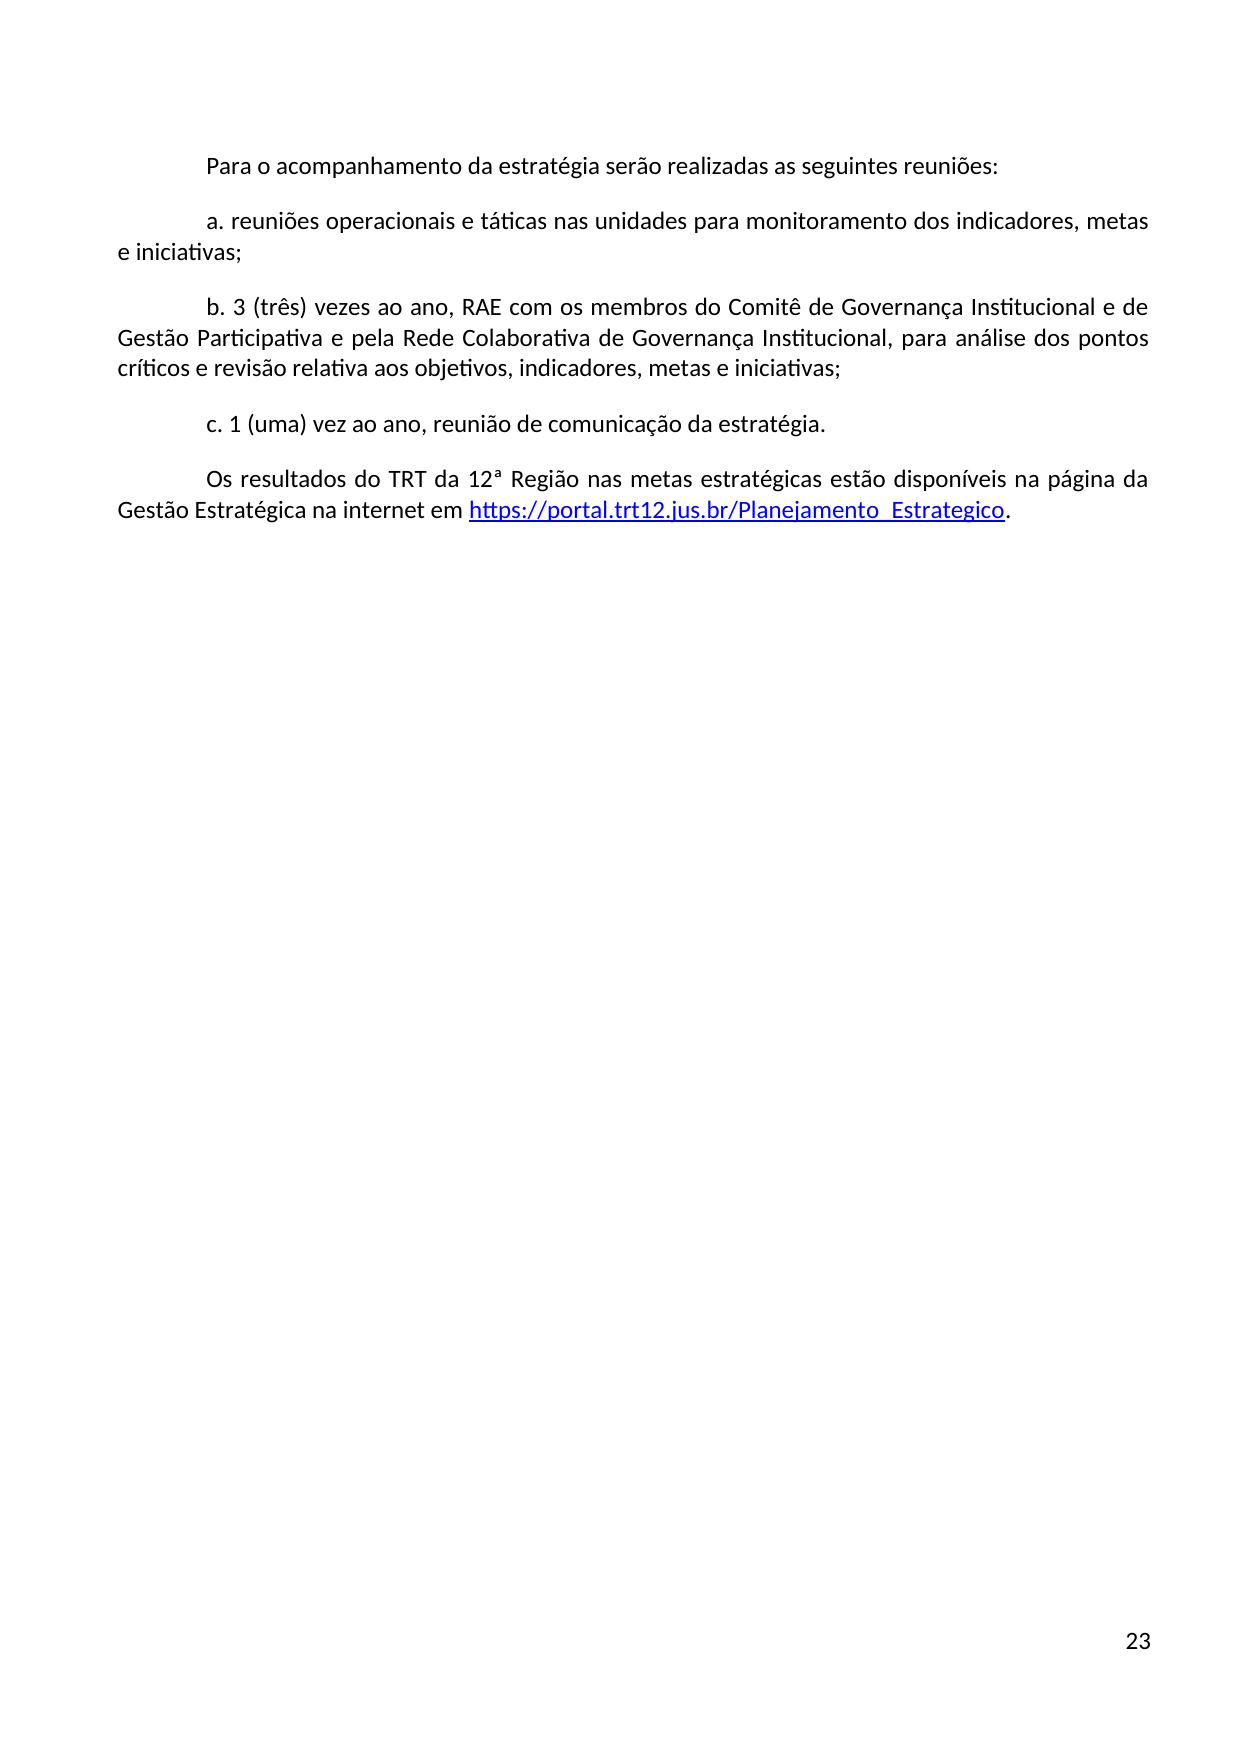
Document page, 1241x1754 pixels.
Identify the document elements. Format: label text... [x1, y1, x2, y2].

text b. 3 (três) vezes ao ano, RAE com os membros do Comitê de Governança Institucional e de Gestão Participativa e pela Rede Colaborativa de Governança Institucional, para análise dos pontos críticos e revisão relativa aos objetivos, indicadores, metas e iniciativas; [117, 292, 1151, 383]
text c. 1 (uma) vez ao ano, reunião de comunicação da estratégia. [117, 408, 1151, 439]
text Para o acompanhamento da estratégia serão realizadas as seguintes reuniões: [117, 150, 1151, 181]
text a. reuniões operacionais e táticas nas unidades para monitoramento dos indicadores, metas e iniciativas; [117, 206, 1151, 267]
text Os resultados do TRT da 12ª Região nas metas estratégicas estão disponíveis na página da Gestão Estratégica na internet em https://portal.trt12.jus.br/Planejamento_Estrategico. [117, 464, 1151, 525]
